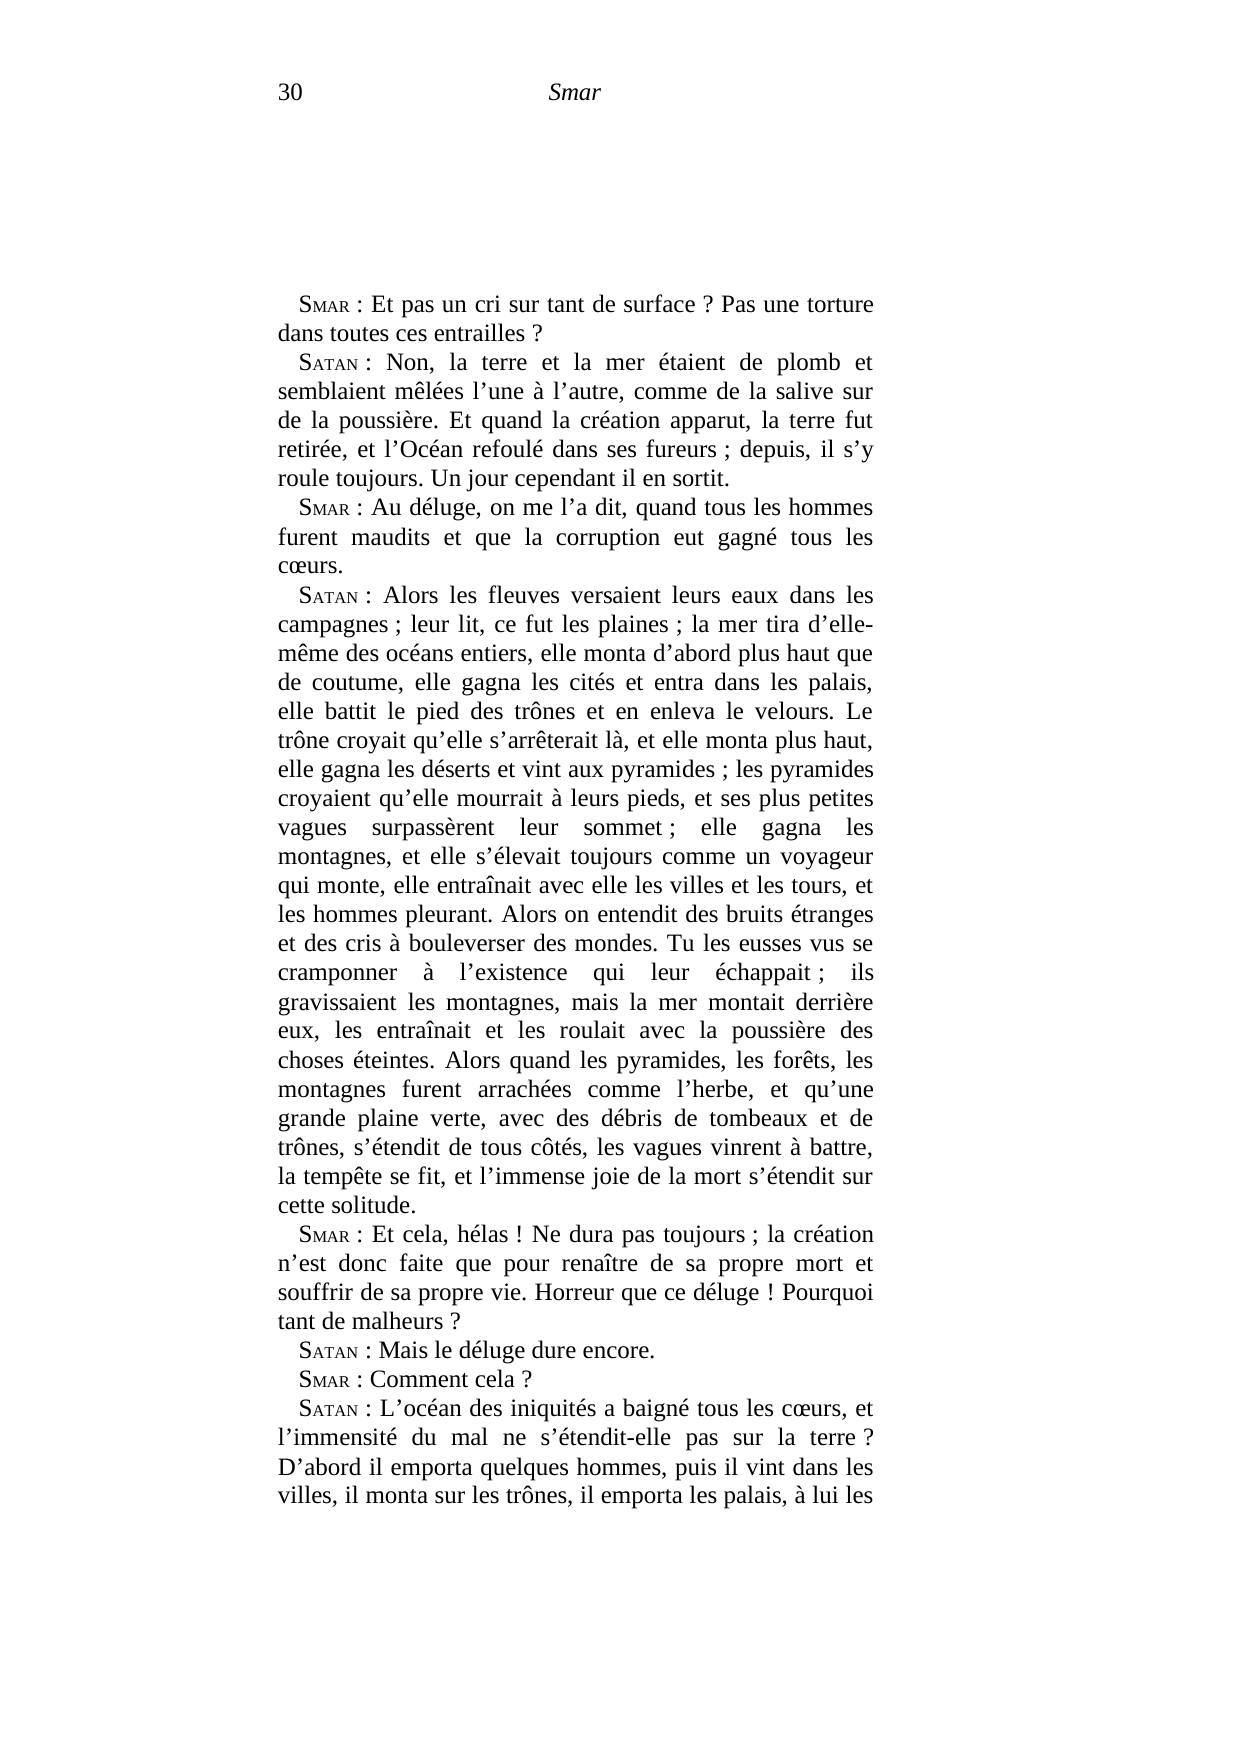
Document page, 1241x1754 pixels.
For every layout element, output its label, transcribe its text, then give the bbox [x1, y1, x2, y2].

text Satan : Mais le déluge dure encore. [278, 1335, 874, 1364]
text Smar : Au déluge, on me l’a dit, quand tous les hommes furent maudits et que la corruption eut gagné tous les cœurs. [278, 492, 874, 579]
text Smar : Et cela, hélas ! Ne dura pas toujours ; la création n’est donc faite que pour renaître de sa propre mort et souffrir de sa propre vie. Horreur que ce déluge ! Pourquoi tant de malheurs ? [278, 1219, 874, 1335]
text Satan : Alors les fleuves versaient leurs eaux dans les campagnes ; leur lit, ce fut les plaines ; la mer tira d’elle-même des océans entiers, elle monta d’abord plus haut que de coutume, elle gagna les cités et entra dans les palais, elle battit le pied des trônes et en enleva le velours. Le trône croyait qu’elle s’arrêterait là, et elle monta plus haut, elle gagna les déserts et vint aux pyramides ; les pyramides croyaient qu’elle mourrait à leurs pieds, et ses plus petites vagues surpassèrent leur sommet ; elle gagna les montagnes, et elle s’élevait toujours comme un voyageur qui monte, elle entraînait avec elle les villes et les tours, et les hommes pleurant. Alors on entendit des bruits étranges et des cris à bouleverser des mondes. Tu les eusses vus se cramponner à l’existence qui leur échappait ; ils gravissaient les montagnes, mais la mer montait derrière eux, les entraînait et les roulait avec la poussière des choses éteintes. Alors quand les pyramides, les forêts, les montagnes furent arrachées comme l’herbe, et qu’une grande plaine verte, avec des débris de tombeaux et de trônes, s’étendit de tous côtés, les vagues vinrent à battre, la tempête se fit, et l’immense joie de la mort s’étendit sur cette solitude. [278, 579, 874, 1219]
text Smar : Comment cela ? [278, 1364, 874, 1393]
text Smar : Et pas un cri sur tant de surface ? Pas une torture dans toutes ces entrailles ? [278, 289, 874, 347]
text Satan : L’océan des iniquités a baigné tous les cœurs, et l’immensité du mal ne s’étendit-elle pas sur la terre ? D’abord il emporta quelques hommes, puis il vint dans les villes, il monta sur les trônes, il emporta les palais, à lui les [278, 1393, 874, 1509]
text Satan : Non, la terre et la mer étaient de plomb et semblaient mêlées l’une à l’autre, comme de la salive sur de la poussière. Et quand la création apparut, la terre fut retirée, et l’Océan refoulé dans ses fureurs ; depuis, il s’y roule toujours. Un jour cependant il en sortit. [278, 347, 874, 492]
